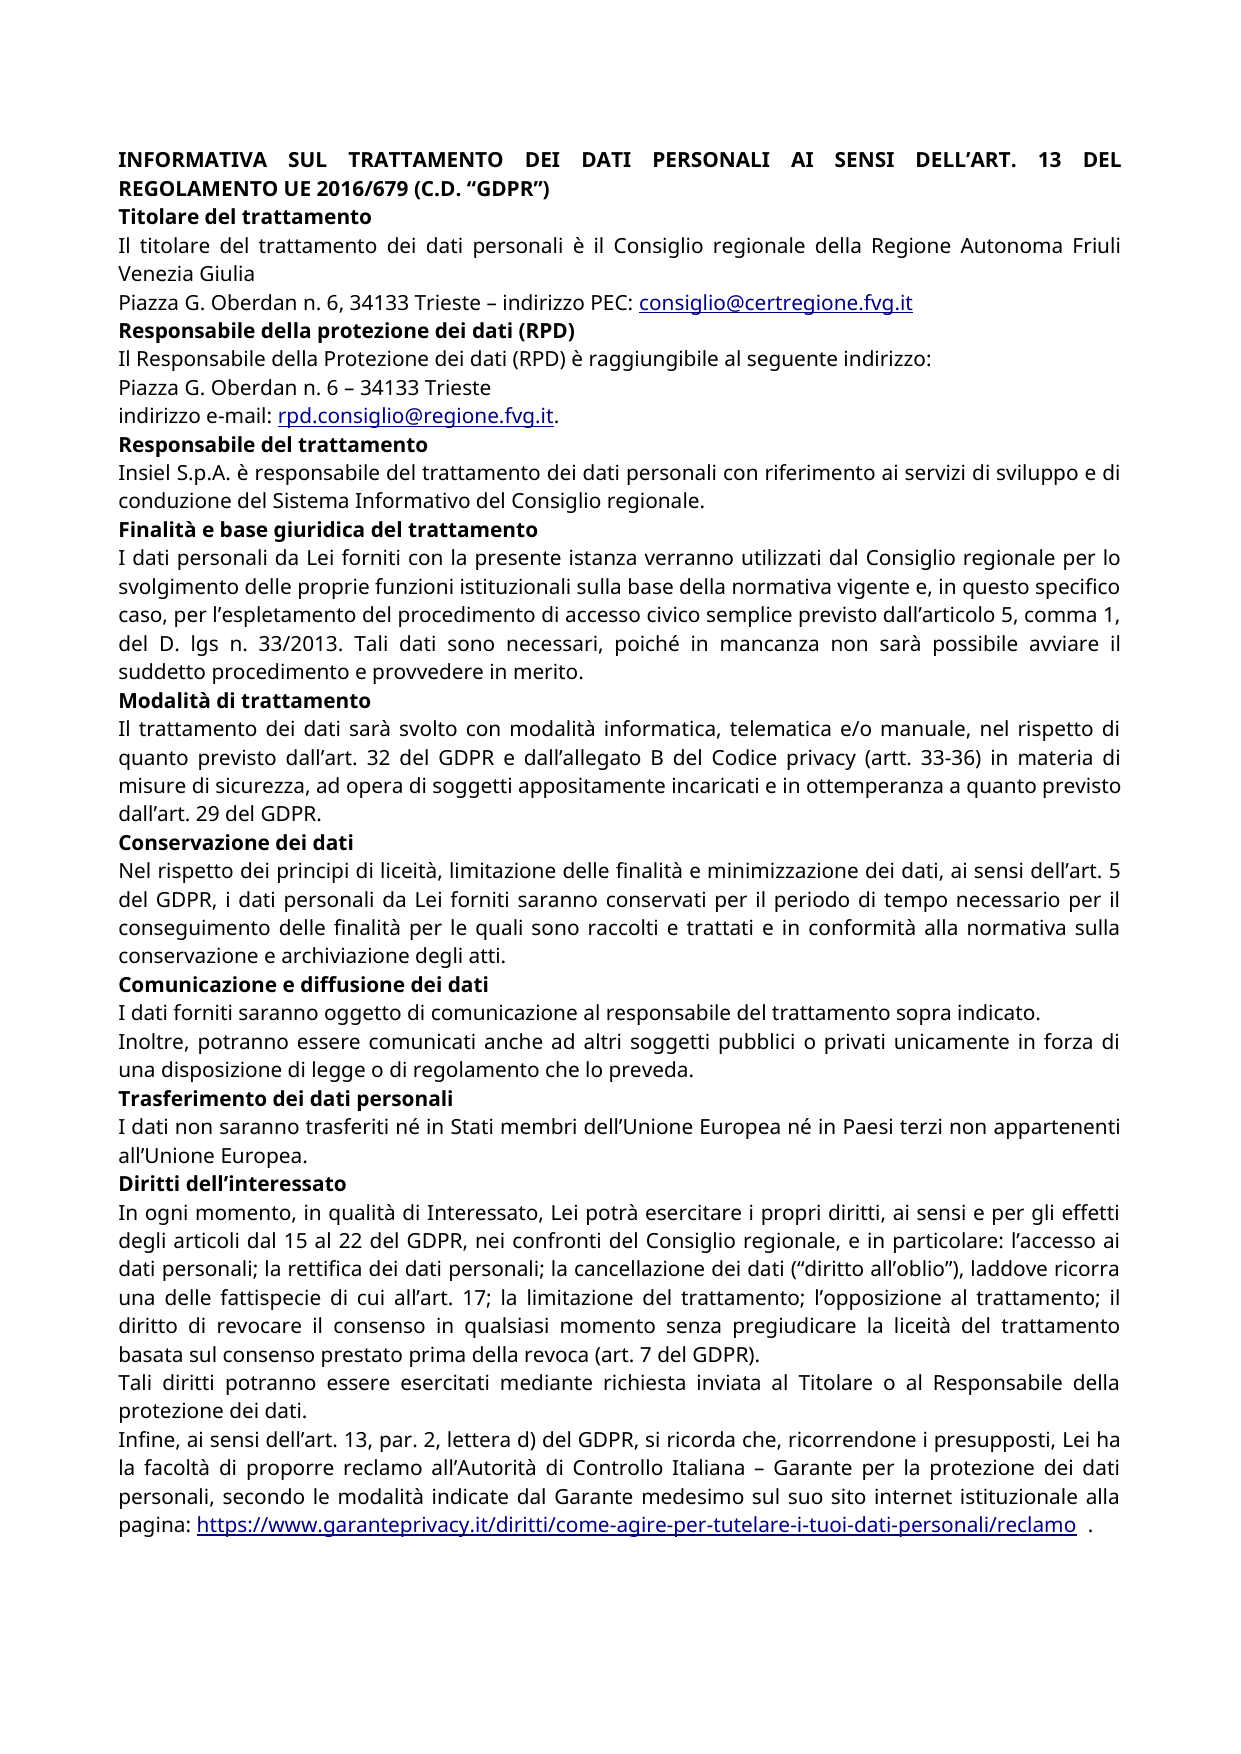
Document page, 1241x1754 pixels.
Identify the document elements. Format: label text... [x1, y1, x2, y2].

text Diritti dell’interessato [118, 1169, 1122, 1198]
text Tali diritti potranno essere esercitati mediante richiesta inviata al Titolare o al Responsabile della protezione dei dati. [118, 1368, 1122, 1425]
text Trasferimento dei dati personali [118, 1084, 1122, 1112]
text Conservazione dei dati [118, 828, 1122, 856]
text indirizzo e-mail: rpd.consiglio@regione.fvg.it. [118, 401, 1122, 430]
text I dati non saranno trasferiti né in Stati membri dell’Unione Europea né in Paesi terzi non appartenenti all’Unione Europea. [118, 1112, 1122, 1169]
text Responsabile della protezione dei dati (RPD) [118, 316, 1122, 344]
text Inoltre, potranno essere comunicati anche ad altri soggetti pubblici o privati unicamente in forza di una disposizione di legge o di regolamento che lo preveda. [118, 1027, 1122, 1084]
text Comunicazione e diffusione dei dati [118, 970, 1122, 998]
text I dati personali da Lei forniti con la presente istanza verranno utilizzati dal Consiglio regionale per lo svolgimento delle proprie funzioni istituzionali sulla base della normativa vigente e, in questo specifico caso, per l’espletamento del procedimento di accesso civico semplice previsto dall’articolo 5, comma 1, del D. lgs n. 33/2013. Tali dati sono necessari, poiché in mancanza non sarà possibile avviare il suddetto procedimento e provvedere in merito. [118, 543, 1122, 686]
text In ogni momento, in qualità di Interessato, Lei potrà esercitare i propri diritti, ai sensi e per gli effetti degli articoli dal 15 al 22 del GDPR, nei confronti del Consiglio regionale, e in particolare: l’accesso ai dati personali; la rettifica dei dati personali; la cancellazione dei dati (“diritto all’oblio”), laddove ricorra una delle fattispecie di cui all’art. 17; la limitazione del trattamento; l’opposizione al trattamento; il diritto di revocare il consenso in qualsiasi momento senza pregiudicare la liceità del trattamento basata sul consenso prestato prima della revoca (art. 7 del GDPR). [118, 1198, 1122, 1368]
text Responsabile del trattamento [118, 430, 1122, 458]
text Il Responsabile della Protezione dei dati (RPD) è raggiungibile al seguente indirizzo: [118, 344, 1122, 373]
text Il trattamento dei dati sarà svolto con modalità informatica, telematica e/o manuale, nel rispetto di quanto previsto dall’art. 32 del GDPR e dall’allegato B del Codice privacy (artt. 33-36) in materia di misure di sicurezza, ad opera di soggetti appositamente incaricati e in ottemperanza a quanto previsto dall’art. 29 del GDPR. [118, 714, 1122, 828]
text Insiel S.p.A. è responsabile del trattamento dei dati personali con riferimento ai servizi di sviluppo e di conduzione del Sistema Informativo del Consiglio regionale. [118, 458, 1122, 515]
text INFORMATIVA SUL TRATTAMENTO DEI DATI PERSONALI AI SENSI DELL’ART. 13 DEL REGOLAMENTO UE 2016/679 (C.D. “GDPR”) [118, 145, 1122, 202]
text Infine, ai sensi dell’art. 13, par. 2, lettera d) del GDPR, si ricorda che, ricorrendone i presupposti, Lei ha la facoltà di proporre reclamo all’Autorità di Controllo Italiana – Garante per la protezione dei dati personali, secondo le modalità indicate dal Garante medesimo sul suo sito internet istituzionale alla pagina: https://www.garanteprivacy.it/diritti/come-agire-per-tutelare-i-tuoi-dati-personali/reclamo . [118, 1425, 1122, 1539]
text Il titolare del trattamento dei dati personali è il Consiglio regionale della Regione Autonoma Friuli Venezia Giulia [118, 231, 1122, 288]
text Titolare del trattamento [118, 202, 1122, 231]
text Nel rispetto dei principi di liceità, limitazione delle finalità e minimizzazione dei dati, ai sensi dell’art. 5 del GDPR, i dati personali da Lei forniti saranno conservati per il periodo di tempo necessario per il conseguimento delle finalità per le quali sono raccolti e trattati e in conformità alla normativa sulla conservazione e archiviazione degli atti. [118, 856, 1122, 970]
text Modalità di trattamento [118, 686, 1122, 714]
text I dati forniti saranno oggetto di comunicazione al responsabile del trattamento sopra indicato. [118, 998, 1122, 1027]
text Finalità e base giuridica del trattamento [118, 515, 1122, 543]
text Piazza G. Oberdan n. 6 – 34133 Trieste [118, 373, 1122, 401]
text Piazza G. Oberdan n. 6, 34133 Trieste – indirizzo PEC: consiglio@certregione.fvg.it [118, 288, 1122, 316]
